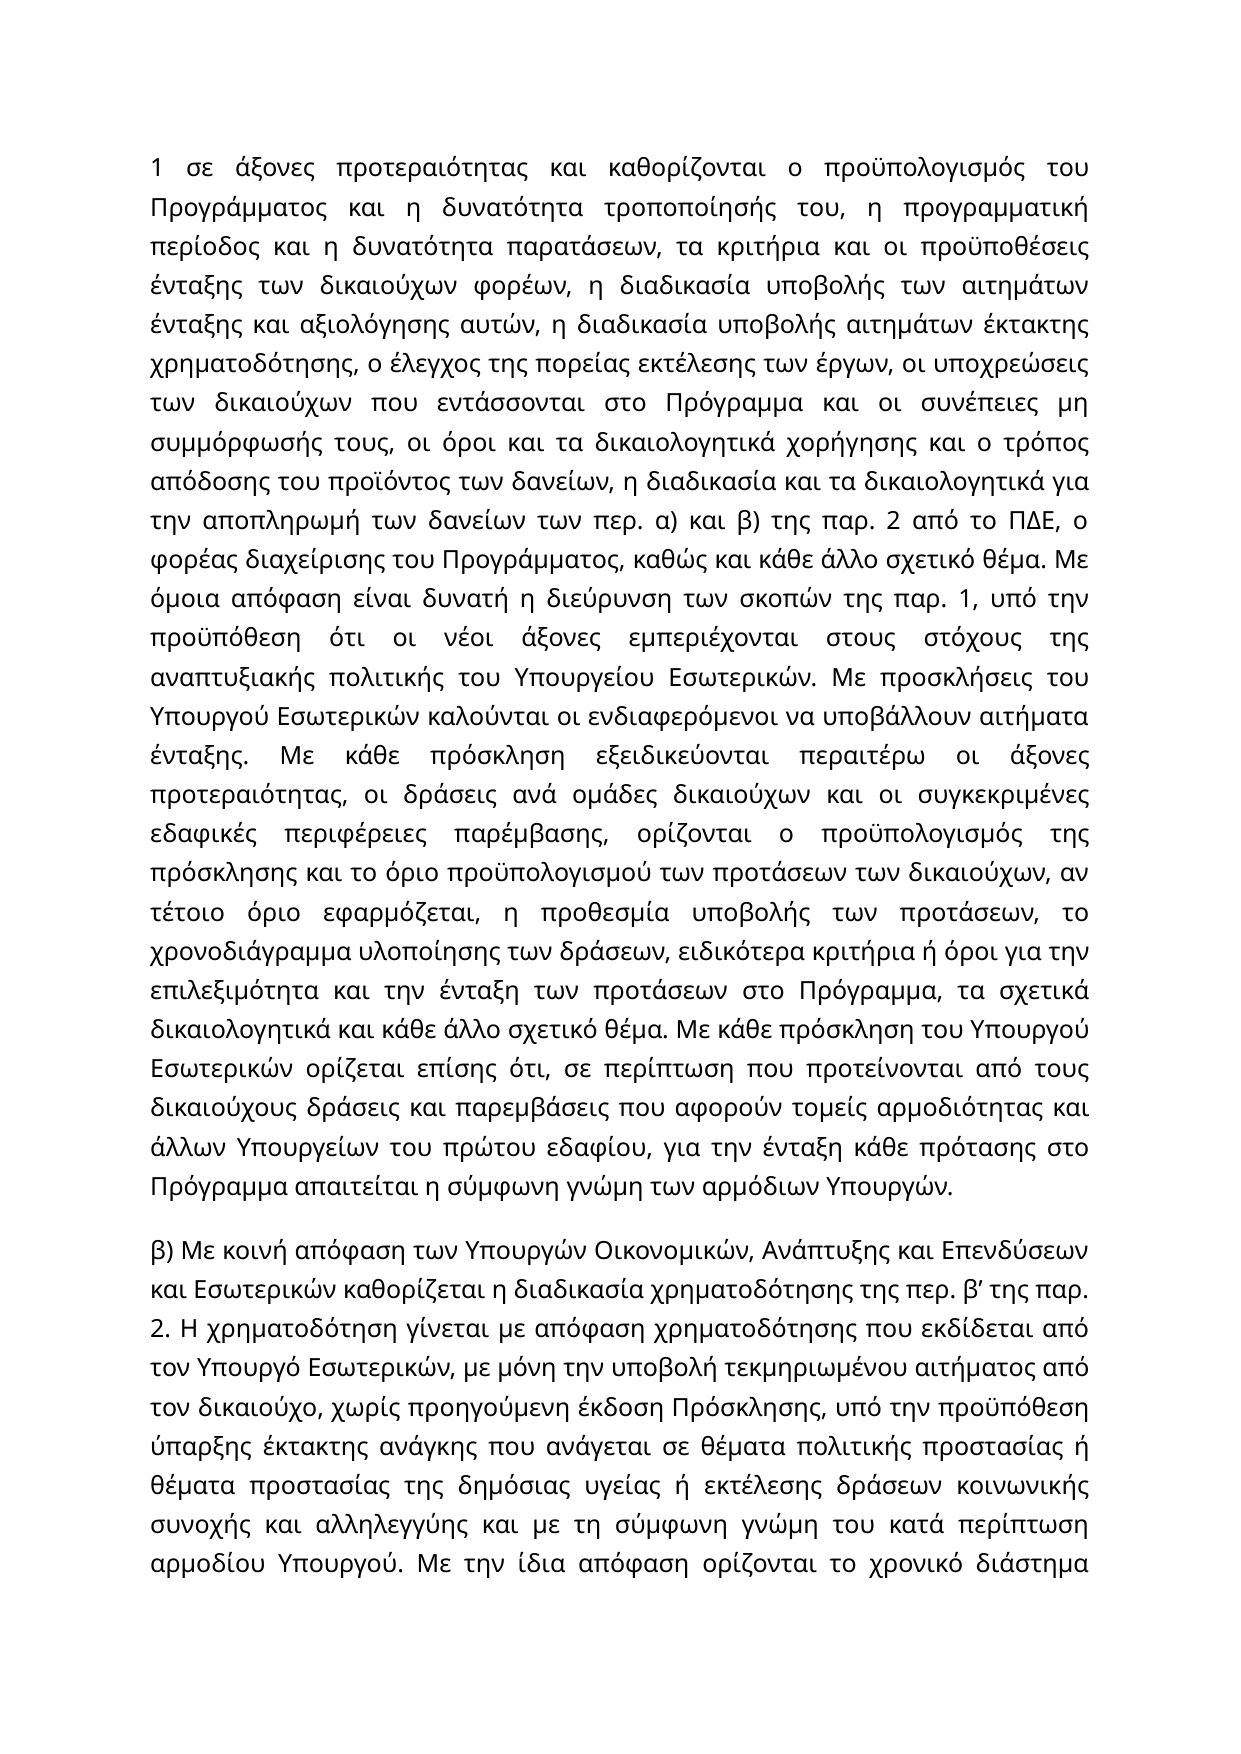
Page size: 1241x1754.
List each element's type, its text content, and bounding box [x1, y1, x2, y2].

text β) Με κοινή απόφαση των Υπουργών Οικονομικών, Ανάπτυξης και Επενδύσεων και Εσωτερικών καθορίζεται η διαδικασία χρηματοδότησης της περ. β’ της παρ. 2. Η χρηματοδότηση γίνεται με απόφαση χρηματοδότησης που εκδίδεται από τον Υπουργό Εσωτερικών, με μόνη την υποβολή τεκμηριωμένου αιτήματος από τον δικαιούχο, χωρίς προηγούμενη έκδοση Πρόσκλησης, υπό την προϋπόθεση ύπαρξης έκτακτης ανάγκης που ανάγεται σε θέματα πολιτικής προστασίας ή θέματα προστασίας της δημόσιας υγείας ή εκτέλεσης δράσεων κοινωνικής συνοχής και αλληλεγγύης και με τη σύμφωνη γνώμη του κατά περίπτωση αρμοδίου Υπουργού. Με την ίδια απόφαση ορίζονται το χρονικό διάστημα [150, 1232, 1090, 1580]
text 1 σε άξονες προτεραιότητας και καθορίζονται ο προϋπολογισμός του Προγράμματος και η δυνατότητα τροποποίησής του, η προγραμματική περίοδος και η δυνατότητα παρατάσεων, τα κριτήρια και οι προϋποθέσεις ένταξης των δικαιούχων φορέων, η διαδικασία υποβολής των αιτημάτων ένταξης και αξιολόγησης αυτών, η διαδικασία υποβολής αιτημάτων έκτακτης χρηματοδότησης, ο έλεγχος της πορείας εκτέλεσης των έργων, οι υποχρεώσεις των δικαιούχων που εντάσσονται στο Πρόγραμμα και οι συνέπειες μη συμμόρφωσής τους, οι όροι και τα δικαιολογητικά χορήγησης και ο τρόπος απόδοσης του προϊόντος των δανείων, η διαδικασία και τα δικαιολογητικά για την αποπληρωμή των δανείων των περ. α) και β) της παρ. 2 από το ΠΔΕ, ο φορέας διαχείρισης του Προγράμματος, καθώς και κάθε άλλο σχετικό θέμα. Με όμοια απόφαση είναι δυνατή η διεύρυνση των σκοπών της παρ. 1, υπό την προϋπόθεση ότι οι νέοι άξονες εμπεριέχονται στους στόχους της αναπτυξιακής πολιτικής του Υπουργείου Εσωτερικών. Με προσκλήσεις του Υπουργού Εσωτερικών καλούνται οι ενδιαφερόμενοι να υποβάλλουν αιτήματα ένταξης. Με κάθε πρόσκληση εξειδικεύονται περαιτέρω οι άξονες προτεραιότητας, οι δράσεις ανά ομάδες δικαιούχων και οι συγκεκριμένες εδαφικές περιφέρειες παρέμβασης, ορίζονται ο προϋπολογισμός της πρόσκλησης και το όριο προϋπολογισμού των προτάσεων των δικαιούχων, αν τέτοιο όριο εφαρμόζεται, η προθεσμία υποβολής των προτάσεων, το χρονοδιάγραμμα υλοποίησης των δράσεων, ειδικότερα κριτήρια ή όροι για την επιλεξιμότητα και την ένταξη των προτάσεων στο Πρόγραμμα, τα σχετικά δικαιολογητικά και κάθε άλλο σχετικό θέμα. Με κάθε πρόσκληση του Υπουργού Εσωτερικών ορίζεται επίσης ότι, σε περίπτωση που προτείνονται από τους δικαιούχους δράσεις και παρεμβάσεις που αφορούν τομείς αρμοδιότητας και άλλων Υπουργείων του πρώτου εδαφίου, για την ένταξη κάθε πρότασης στο Πρόγραμμα απαιτείται η σύμφωνη γνώμη των αρμόδιων Υπουργών. [150, 150, 1090, 1202]
